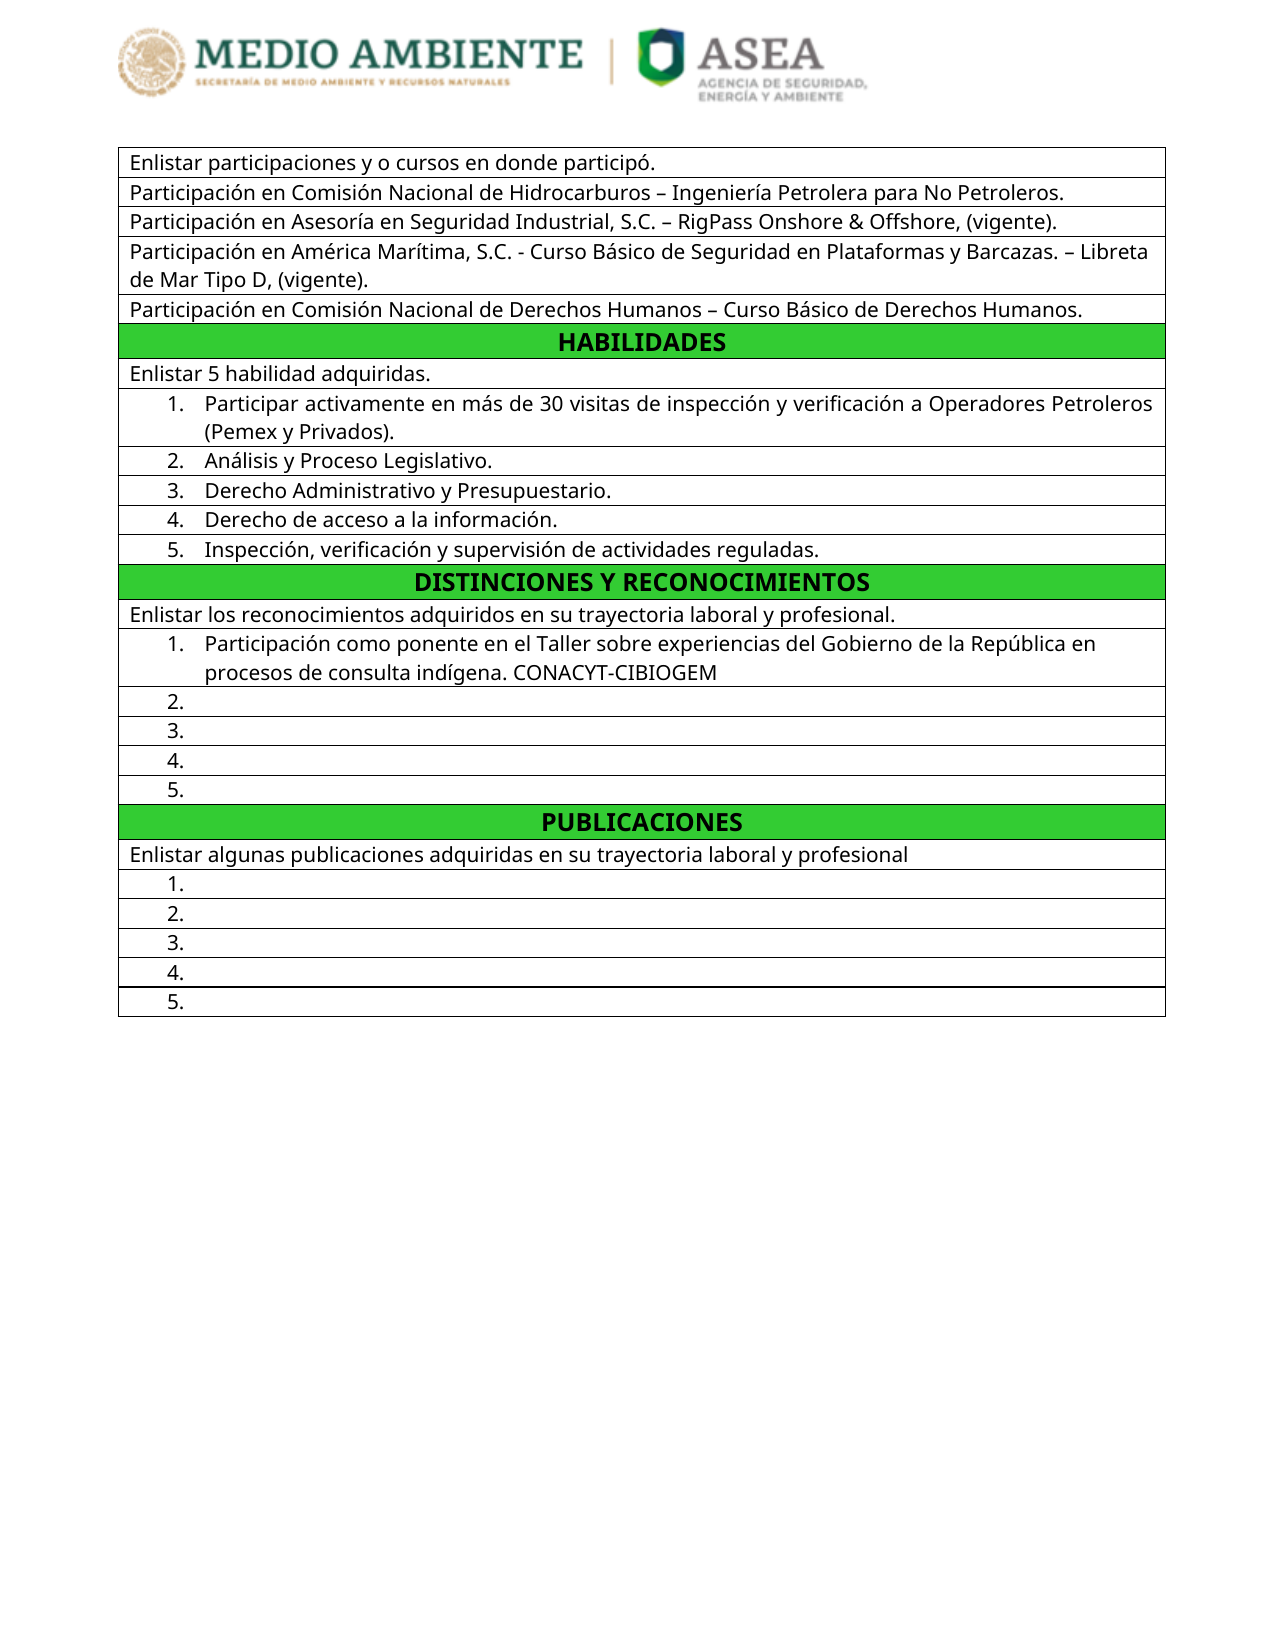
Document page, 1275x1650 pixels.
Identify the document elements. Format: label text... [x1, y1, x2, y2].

table_cell [119, 870, 1165, 898]
table_cell [119, 988, 1165, 1016]
table_cell [119, 958, 1165, 986]
table_cell Derecho de acceso a la información. [119, 506, 1165, 534]
table_cell Enlistar algunas publicaciones adquiridas en su trayectoria laboral y profesional [119, 840, 1165, 868]
table_cell Inspección, verificación y supervisión de actividades reguladas. [119, 535, 1165, 563]
table_cell Derecho Administrativo y Presupuestario. [119, 476, 1165, 504]
table_cell Participación en Comisión Nacional de Derechos Humanos – Curso Básico de Derechos Humanos. [119, 295, 1165, 323]
table_cell [119, 687, 1165, 716]
table_cell HABILIDADES [119, 324, 1165, 358]
table_cell Participación en Asesoría en Seguridad Industrial, S.C. – RigPass Onshore & Offshore, (vigente). [119, 207, 1165, 236]
table_cell Análisis y Proceso Legislativo. [119, 447, 1165, 475]
table_cell [119, 899, 1165, 927]
table_cell [119, 746, 1165, 774]
table_cell Participar activamente en más de 30 visitas de inspección y verificación a Operadores Petroleros (Pemex y Privados). [119, 389, 1165, 446]
table_cell DISTINCIONES Y RECONOCIMIENTOS [119, 565, 1165, 599]
table_cell Enlistar participaciones y o cursos en donde participó. [119, 148, 1165, 177]
table_cell Participación en América Marítima, S.C. - Curso Básico de Seguridad en Plataformas y Barcazas. – Libreta de Mar Tipo D, (vigente). [119, 237, 1165, 294]
table_cell [119, 776, 1165, 804]
table_cell Enlistar los reconocimientos adquiridos en su trayectoria laboral y profesional. [119, 600, 1165, 628]
table_cell Participación como ponente en el Taller sobre experiencias del Gobierno de la República en procesos de consulta indígena. CONACYT-CIBIOGEM [119, 629, 1165, 686]
table_cell PUBLICACIONES [119, 805, 1165, 839]
table_cell Participación en Comisión Nacional de Hidrocarburos – Ingeniería Petrolera para No Petroleros. [119, 178, 1165, 206]
table_cell [119, 929, 1165, 957]
table_cell Enlistar 5 habilidad adquiridas. [119, 359, 1165, 388]
table_cell [119, 717, 1165, 745]
